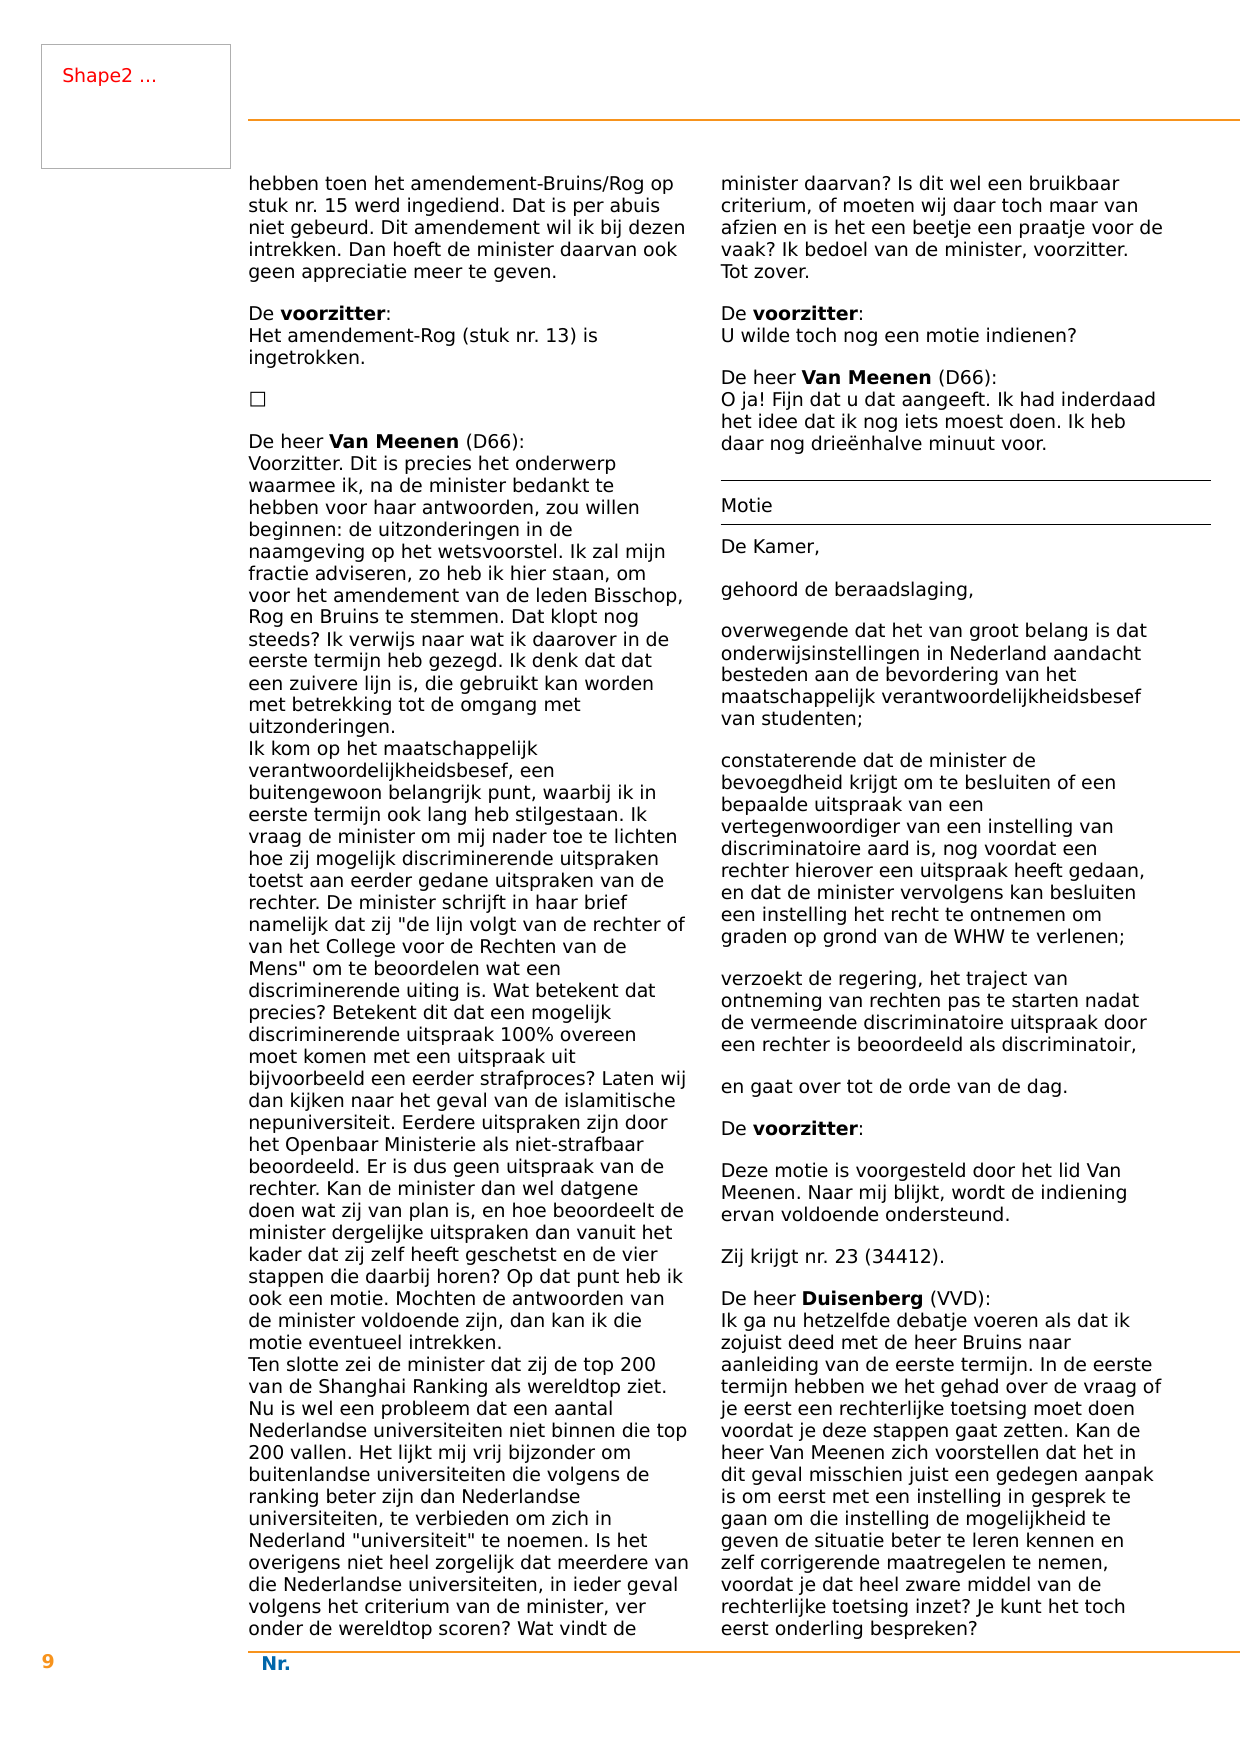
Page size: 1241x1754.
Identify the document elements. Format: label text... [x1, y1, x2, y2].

text U wilde toch nog een motie indienen? [721, 325, 1163, 347]
text ⬜ [248, 389, 691, 411]
text Zij krijgt nr. 23 (34412). [721, 1246, 1163, 1268]
text Motie [721, 494, 1163, 516]
text Deze motie is voorgesteld door het lid Van Meenen. Naar mij blijkt, wordt de indiening ervan voldoende ondersteund. [721, 1160, 1163, 1226]
text Ik ga nu hetzelfde debatje voeren als dat ik zojuist deed met de heer Bruins naar aanleiding van de eerste termijn. In de eerste termijn hebben we het gehad over de vraag of je eerst een rechterlijke toetsing moet doen voordat je deze stappen gaat zetten. Kan de heer Van Meenen zich voorstellen dat het in dit geval misschien juist een gedegen aanpak is om eerst met een instelling in gesprek te gaan om die instelling de mogelijkheid te geven de situatie beter te leren kennen en zelf corrigerende maatregelen te nemen, voordat je dat heel zware middel van de rechterlijke toetsing inzet? Je kunt het toch eerst onderling bespreken? [721, 1310, 1163, 1639]
text Ik kom op het maatschappelijk verantwoordelijkheidsbesef, een buitengewoon belangrijk punt, waarbij ik in eerste termijn ook lang heb stilgestaan. Ik vraag de minister om mij nader toe te lichten hoe zij mogelijk discriminerende uitspraken toetst aan eerder gedane uitspraken van de rechter. De minister schrijft in haar brief namelijk dat zij "de lijn volgt van de rechter of van het College voor de Rechten van de Mens" om te beoordelen wat een discriminerende uiting is. Wat betekent dat precies? Betekent dit dat een mogelijk discriminerende uitspraak 100% overeen moet komen met een uitspraak uit bijvoorbeeld een eerder strafproces? Laten wij dan kijken naar het geval van de islamitische nepuniversiteit. Eerdere uitspraken zijn door het Openbaar Ministerie als niet-strafbaar beoordeeld. Er is dus geen uitspraak van de rechter. Kan de minister dan wel datgene doen wat zij van plan is, en hoe beoordeelt de minister dergelijke uitspraken dan vanuit het kader dat zij zelf heeft geschetst en de vier stappen die daarbij horen? Op dat punt heb ik ook een motie. Mochten de antwoorden van de minister voldoende zijn, dan kan ik die motie eventueel intrekken. [248, 738, 691, 1354]
text De voorzitter: [248, 303, 691, 325]
text Voorzitter. Dit is precies het onderwerp waarmee ik, na de minister bedankt te hebben voor haar antwoorden, zou willen beginnen: de uitzonderingen in de naamgeving op het wetsvoorstel. Ik zal mijn fractie adviseren, zo heb ik hier staan, om voor het amendement van de leden Bisschop, Rog en Bruins te stemmen. Dat klopt nog steeds? Ik verwijs naar wat ik daarover in de eerste termijn heb gezegd. Ik denk dat dat een zuivere lijn is, die gebruikt kan worden met betrekking tot de omgang met uitzonderingen. [248, 453, 691, 738]
text minister daarvan? Is dit wel een bruikbaar criterium, of moeten wij daar toch maar van afzien en is het een beetje een praatje voor de vaak? Ik bedoel van de minister, voorzitter. [721, 173, 1163, 261]
text De heer Van Meenen (D66): [248, 431, 691, 453]
text gehoord de beraadslaging, [721, 578, 1163, 600]
text constaterende dat de minister de bevoegdheid krijgt om te besluiten of een bepaalde uitspraak van een vertegenwoordiger van een instelling van discriminatoire aard is, nog voordat een rechter hierover een uitspraak heeft gedaan, en dat de minister vervolgens kan besluiten een instelling het recht te ontnemen om graden op grond van de WHW te verlenen; [721, 750, 1163, 948]
text O ja! Fijn dat u dat aangeeft. Ik had inderdaad het idee dat ik nog iets moest doen. Ik heb daar nog drieënhalve minuut voor. [721, 389, 1163, 454]
text De voorzitter: [721, 303, 1163, 325]
text Tot zover. [721, 261, 1163, 283]
text Ten slotte zei de minister dat zij de top 200 van de Shanghai Ranking als wereldtop ziet. Nu is wel een probleem dat een aantal Nederlandse universiteiten niet binnen die top 200 vallen. Het lijkt mij vrij bijzonder om buitenlandse universiteiten die volgens de ranking beter zijn dan Nederlandse universiteiten, te verbieden om zich in Nederland "universiteit" te noemen. Is het overigens niet heel zorgelijk dat meerdere van die Nederlandse universiteiten, in ieder geval volgens het criterium van de minister, ver onder de wereldtop scoren? Wat vindt de [248, 1354, 691, 1639]
text hebben toen het amendement-Bruins/Rog op stuk nr. 15 werd ingediend. Dat is per abuis niet gebeurd. Dit amendement wil ik bij dezen intrekken. Dan hoeft de minister daarvan ook geen appreciatie meer te geven. [248, 173, 691, 283]
text overwegende dat het van groot belang is dat onderwijsinstellingen in Nederland aandacht besteden aan de bevordering van het maatschappelijk verantwoordelijkheidsbesef van studenten; [721, 620, 1163, 730]
text en gaat over tot de orde van de dag. [721, 1076, 1163, 1098]
text De voorzitter: [721, 1118, 1163, 1140]
text De heer Van Meenen (D66): [721, 367, 1163, 389]
text verzoekt de regering, het traject van ontneming van rechten pas te starten nadat de vermeende discriminatoire uitspraak door een rechter is beoordeeld als discriminatoir, [721, 968, 1163, 1056]
text Het amendement-Rog (stuk nr. 13) is ingetrokken. [248, 325, 691, 369]
text De Kamer, [721, 536, 1163, 558]
text De heer Duisenberg (VVD): [721, 1288, 1163, 1310]
